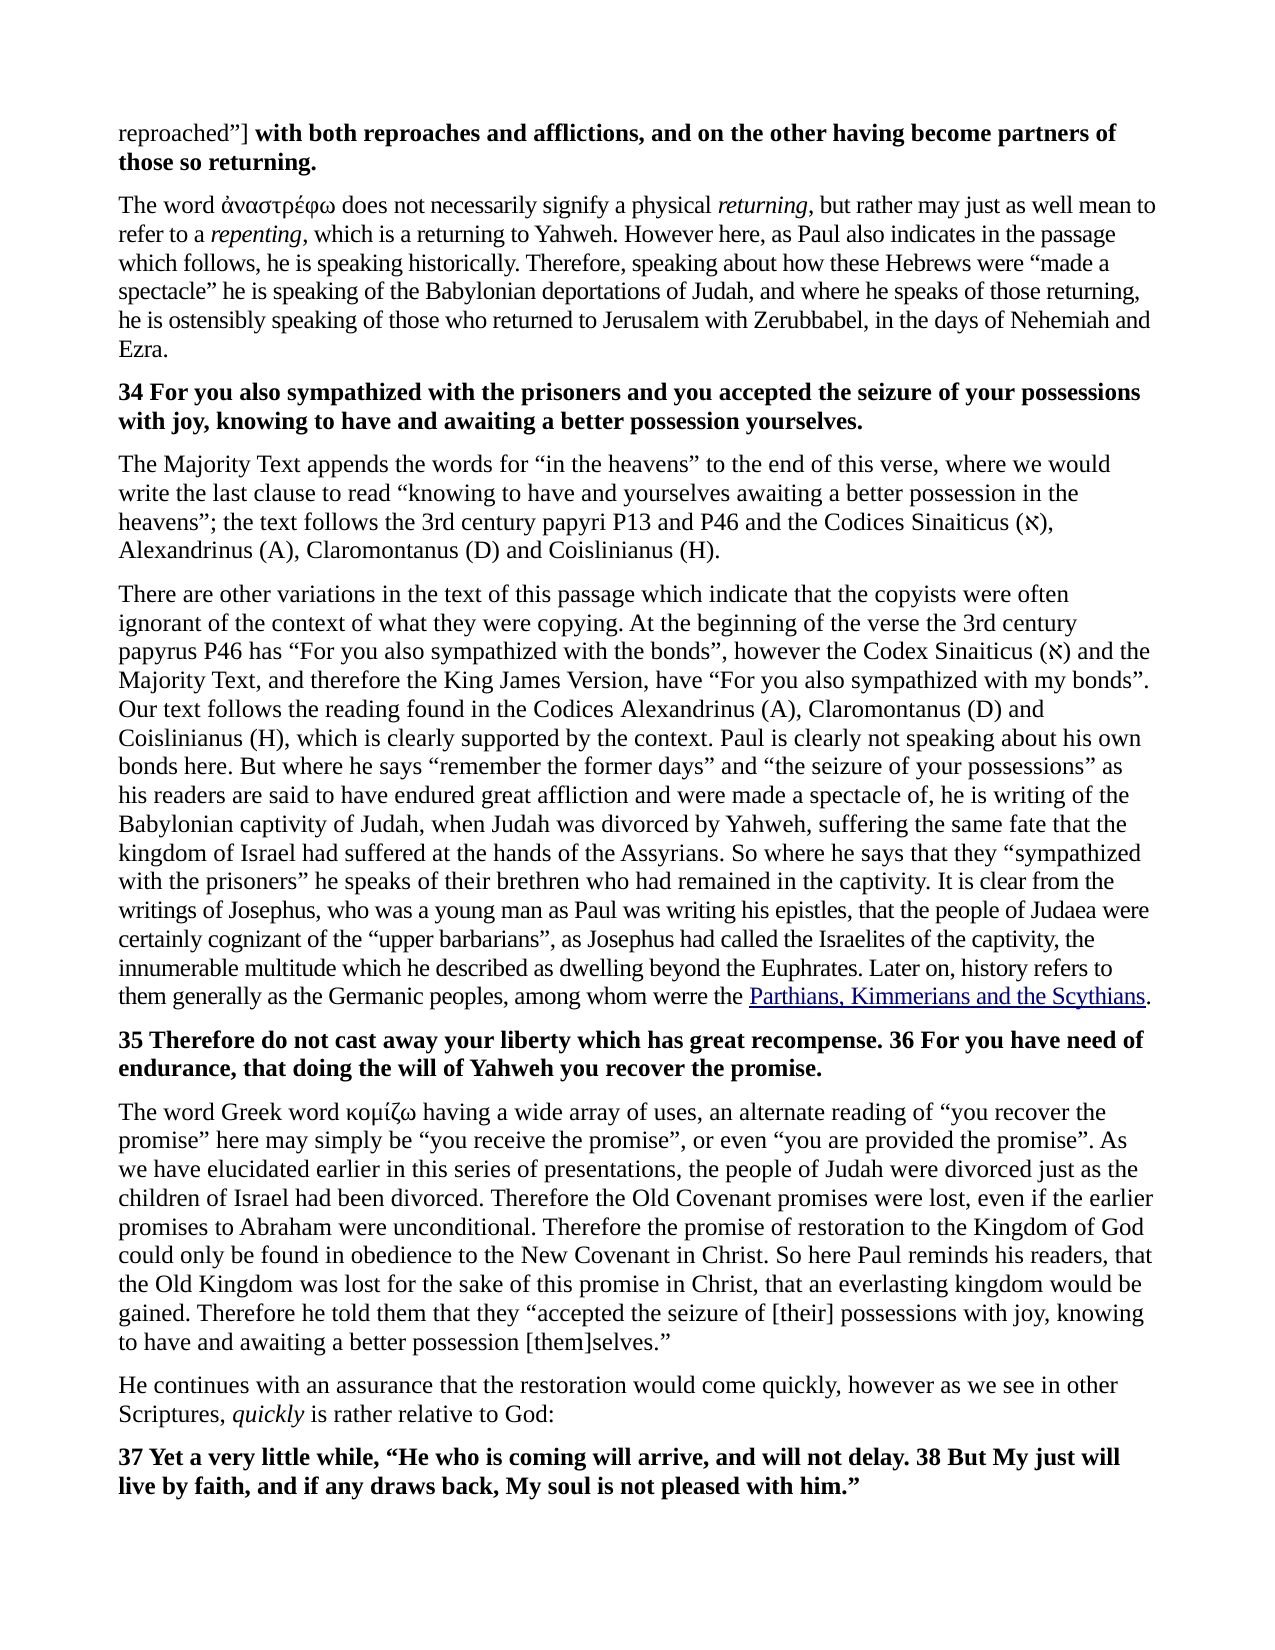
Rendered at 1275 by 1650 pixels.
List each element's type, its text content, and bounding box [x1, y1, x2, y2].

text reproached”] with both reproaches and afflictions, and on the other having become partners of those so returning. [118, 118, 1157, 176]
text The word ἀναστρέφω does not necessarily signify a physical returning, but rather may just as well mean to refer to a repenting, which is a returning to Yahweh. However here, as Paul also indicates in the passage which follows, he is speaking historically. Therefore, speaking about how these Hebrews were “made a spectacle” he is speaking of the Babylonian deportations of Judah, and where he speaks of those returning, he is ostensibly speaking of those who returned to Jerusalem with Zerubbabel, in the days of Nehemiah and Ezra. [118, 190, 1157, 363]
text There are other variations in the text of this passage which indicate that the copyists were often ignorant of the context of what they were copying. At the beginning of the verse the 3rd century papyrus P46 has “For you also sympathized with the bonds”, however the Codex Sinaiticus (א) and the Majority Text, and therefore the King James Version, have “For you also sympathized with my bonds”. Our text follows the reading found in the Codices Alexandrinus (A), Claromontanus (D) and Coislinianus (H), which is clearly supported by the context. Paul is clearly not speaking about his own bonds here. But where he says “remember the former days” and “the seizure of your possessions” as his readers are said to have endured great affliction and were made a spectacle of, he is writing of the Babylonian captivity of Judah, when Judah was divorced by Yahweh, suffering the same fate that the kingdom of Israel had suffered at the hands of the Assyrians. So where he says that they “sympathized with the prisoners” he speaks of their brethren who had remained in the captivity. It is clear from the writings of Josephus, who was a young man as Paul was writing his epistles, that the people of Judaea were certainly cognizant of the “upper barbarians”, as Josephus had called the Israelites of the captivity, the innumerable multitude which he described as dwelling beyond the Euphrates. Later on, history refers to them generally as the Germanic peoples, among whom werre the Parthians, Kimmerians and the Scythians. [118, 579, 1157, 1010]
text 34 For you also sympathized with the prisoners and you accepted the seizure of your possessions with joy, knowing to have and awaiting a better possession yourselves. [118, 377, 1157, 435]
text 37 Yet a very little while, “He who is coming will arrive, and will not delay. 38 But My just will live by faith, and if any draws back, My soul is not pleased with him.” [118, 1442, 1157, 1500]
text The Majority Text appends the words for “in the heavens” to the end of this verse, where we would write the last clause to read “knowing to have and yourselves awaiting a better possession in the heavens”; the text follows the 3rd century papyri P13 and P46 and the Codices Sinaiticus (א), Alexandrinus (A), Claromontanus (D) and Coislinianus (H). [118, 449, 1157, 564]
text 35 Therefore do not cast away your liberty which has great recompense. 36 For you have need of endurance, that doing the will of Yahweh you recover the promise. [118, 1025, 1157, 1082]
text The word Greek word κομίζω having a wide array of uses, an alternate reading of “you recover the promise” here may simply be “you receive the promise”, or even “you are provided the promise”. As we have elucidated earlier in this series of presentations, the people of Judah were divorced just as the children of Israel had been divorced. Therefore the Old Covenant promises were lost, even if the earlier promises to Abraham were unconditional. Therefore the promise of restoration to the Kingdom of God could only be found in obedience to the New Covenant in Christ. So here Paul reminds his readers, that the Old Kingdom was lost for the sake of this promise in Christ, that an everlasting kingdom would be gained. Therefore he told them that they “accepted the seizure of [their] possessions with joy, knowing to have and awaiting a better possession [them]selves.” [118, 1097, 1157, 1356]
text He continues with an assurance that the restoration would come quickly, however as we see in other Scriptures, quickly is rather relative to God: [118, 1370, 1157, 1428]
